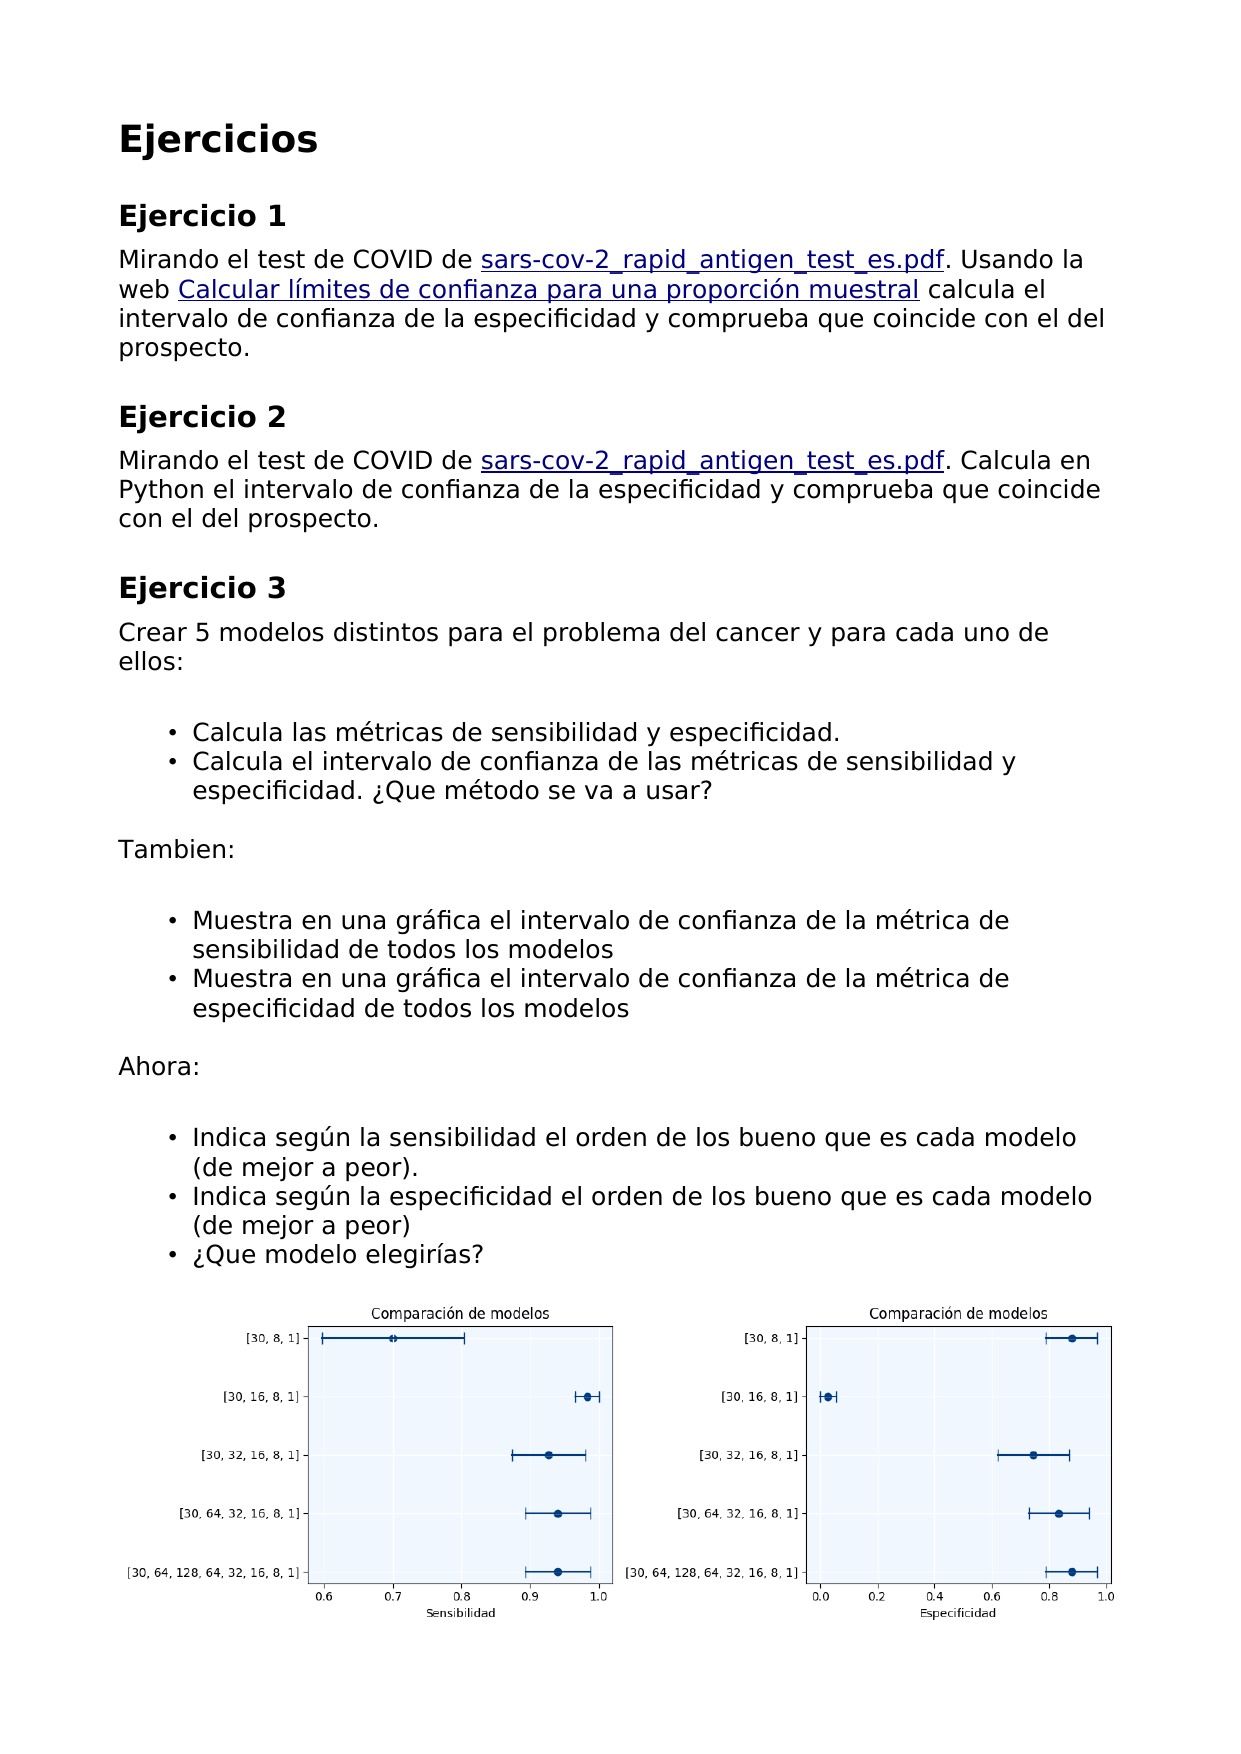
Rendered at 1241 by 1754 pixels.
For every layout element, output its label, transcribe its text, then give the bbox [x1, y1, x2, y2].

list Muestra en una gráfica el intervalo de confianza de la métrica de especificidad de todos los modelos [177, 964, 1122, 1023]
text Mirando el test de COVID de sars-cov-2_rapid_antigen_test_es.pdf. Calcula en Python el intervalo de confianza de la especificidad y comprueba que coincide con el del prospecto. [118, 446, 1122, 534]
text Ahora: [118, 1052, 1122, 1082]
picture [118, 1298, 1123, 1628]
list Muestra en una gráfica el intervalo de confianza de la métrica de sensibilidad de todos los modelos [177, 906, 1122, 964]
list ¿Que modelo elegirías? [177, 1240, 1122, 1269]
subtitle Ejercicio 1 [118, 199, 1122, 233]
subtitle Ejercicio 3 [118, 571, 1122, 605]
subtitle Ejercicio 2 [118, 400, 1122, 434]
text Mirando el test de COVID de sars-cov-2_rapid_antigen_test_es.pdf. Usando la web Calcular límites de confianza para una proporción muestral calcula el intervalo de confianza de la especificidad y comprueba que coincide con el del prospecto. [118, 246, 1122, 362]
subtitle Ejercicios [118, 118, 1122, 162]
text Tambien: [118, 835, 1122, 864]
list Calcula el intervalo de confianza de las métricas de sensibilidad y especificidad. ¿Que método se va a usar? [177, 747, 1122, 806]
text Crear 5 modelos distintos para el problema del cancer y para cada uno de ellos: [118, 618, 1122, 676]
list Indica según la especificidad el orden de los bueno que es cada modelo (de mejor a peor) [177, 1182, 1122, 1240]
list Calcula las métricas de sensibilidad y especificidad. [177, 718, 1122, 747]
list Indica según la sensibilidad el orden de los bueno que es cada modelo (de mejor a peor). [177, 1123, 1122, 1182]
